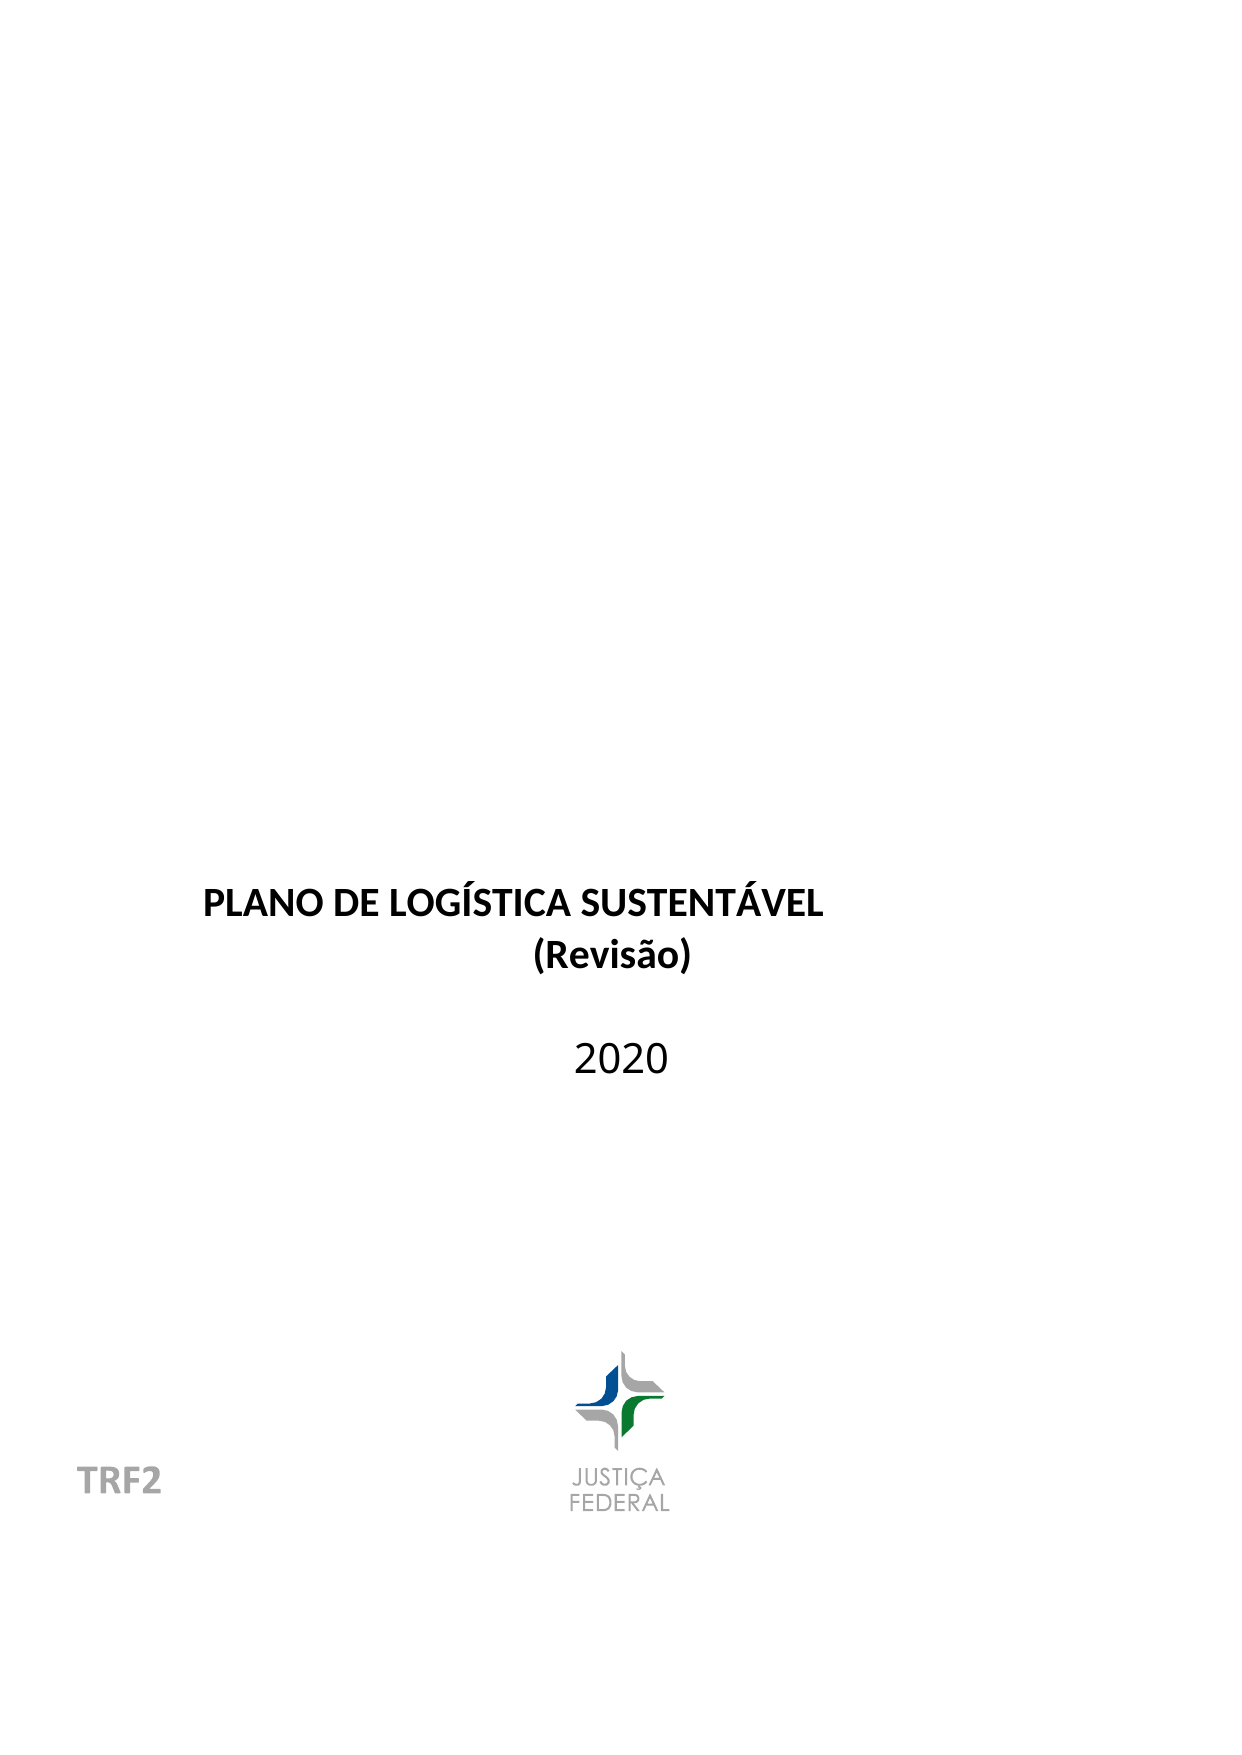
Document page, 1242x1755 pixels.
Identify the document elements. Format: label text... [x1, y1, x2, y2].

subtitle PLANO DE LOGÍSTICA SUSTENTÁVEL [77, 878, 1192, 926]
text 2020 [530, 1028, 712, 1085]
text (Revisão) [530, 928, 694, 979]
